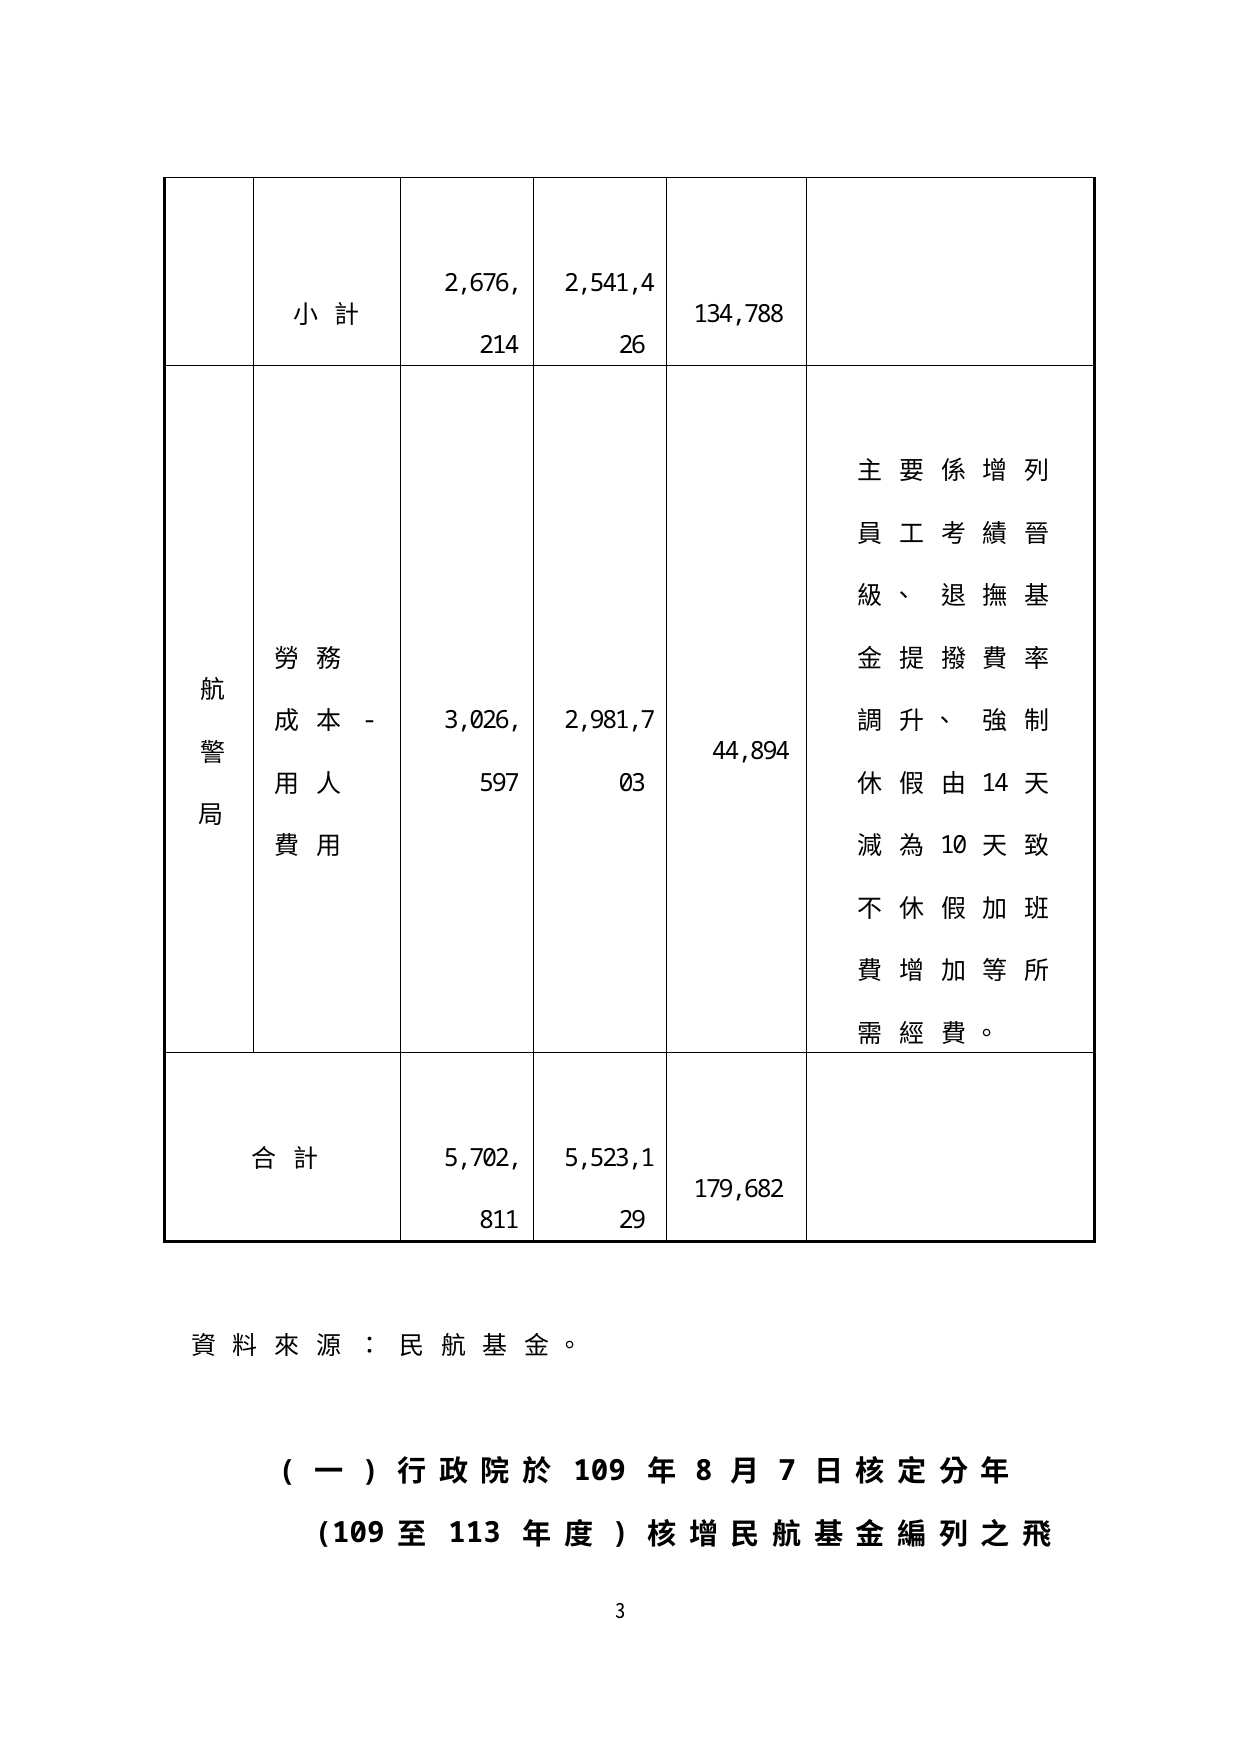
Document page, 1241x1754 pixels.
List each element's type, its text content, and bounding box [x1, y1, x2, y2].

table_cell 航警局 [166, 366, 253, 1052]
table_cell 179,682 [667, 1053, 806, 1240]
table_cell [807, 1053, 1093, 1240]
table_cell 合計 [166, 1053, 400, 1240]
table_cell [166, 178, 253, 365]
table_cell 5,523,129 [534, 1053, 666, 1240]
text 資料來源：民航基金。 [183, 1302, 1058, 1365]
table_cell [807, 178, 1093, 365]
table_cell 2,981,703 [534, 366, 666, 1052]
table_cell 勞務成本-用人費用 [254, 366, 400, 1052]
table_cell 134,788 [667, 178, 806, 365]
table_cell 主要係增列員工考績晉級、退撫基金提撥費率調升、強制休假由14天減為10天致不休假加班費增加等所需經費。 [807, 366, 1093, 1052]
table_cell 5,702,811 [401, 1053, 533, 1240]
table_cell 小計 [254, 178, 400, 365]
text (一)行政院於109年8月7日核定分年(109至113年度)核增民航基金編列之飛 [242, 1427, 1058, 1552]
table_cell 44,894 [667, 366, 806, 1052]
table_cell 2,676,214 [401, 178, 533, 365]
table_cell 3,026,597 [401, 366, 533, 1052]
table_cell 2,541,426 [534, 178, 666, 365]
